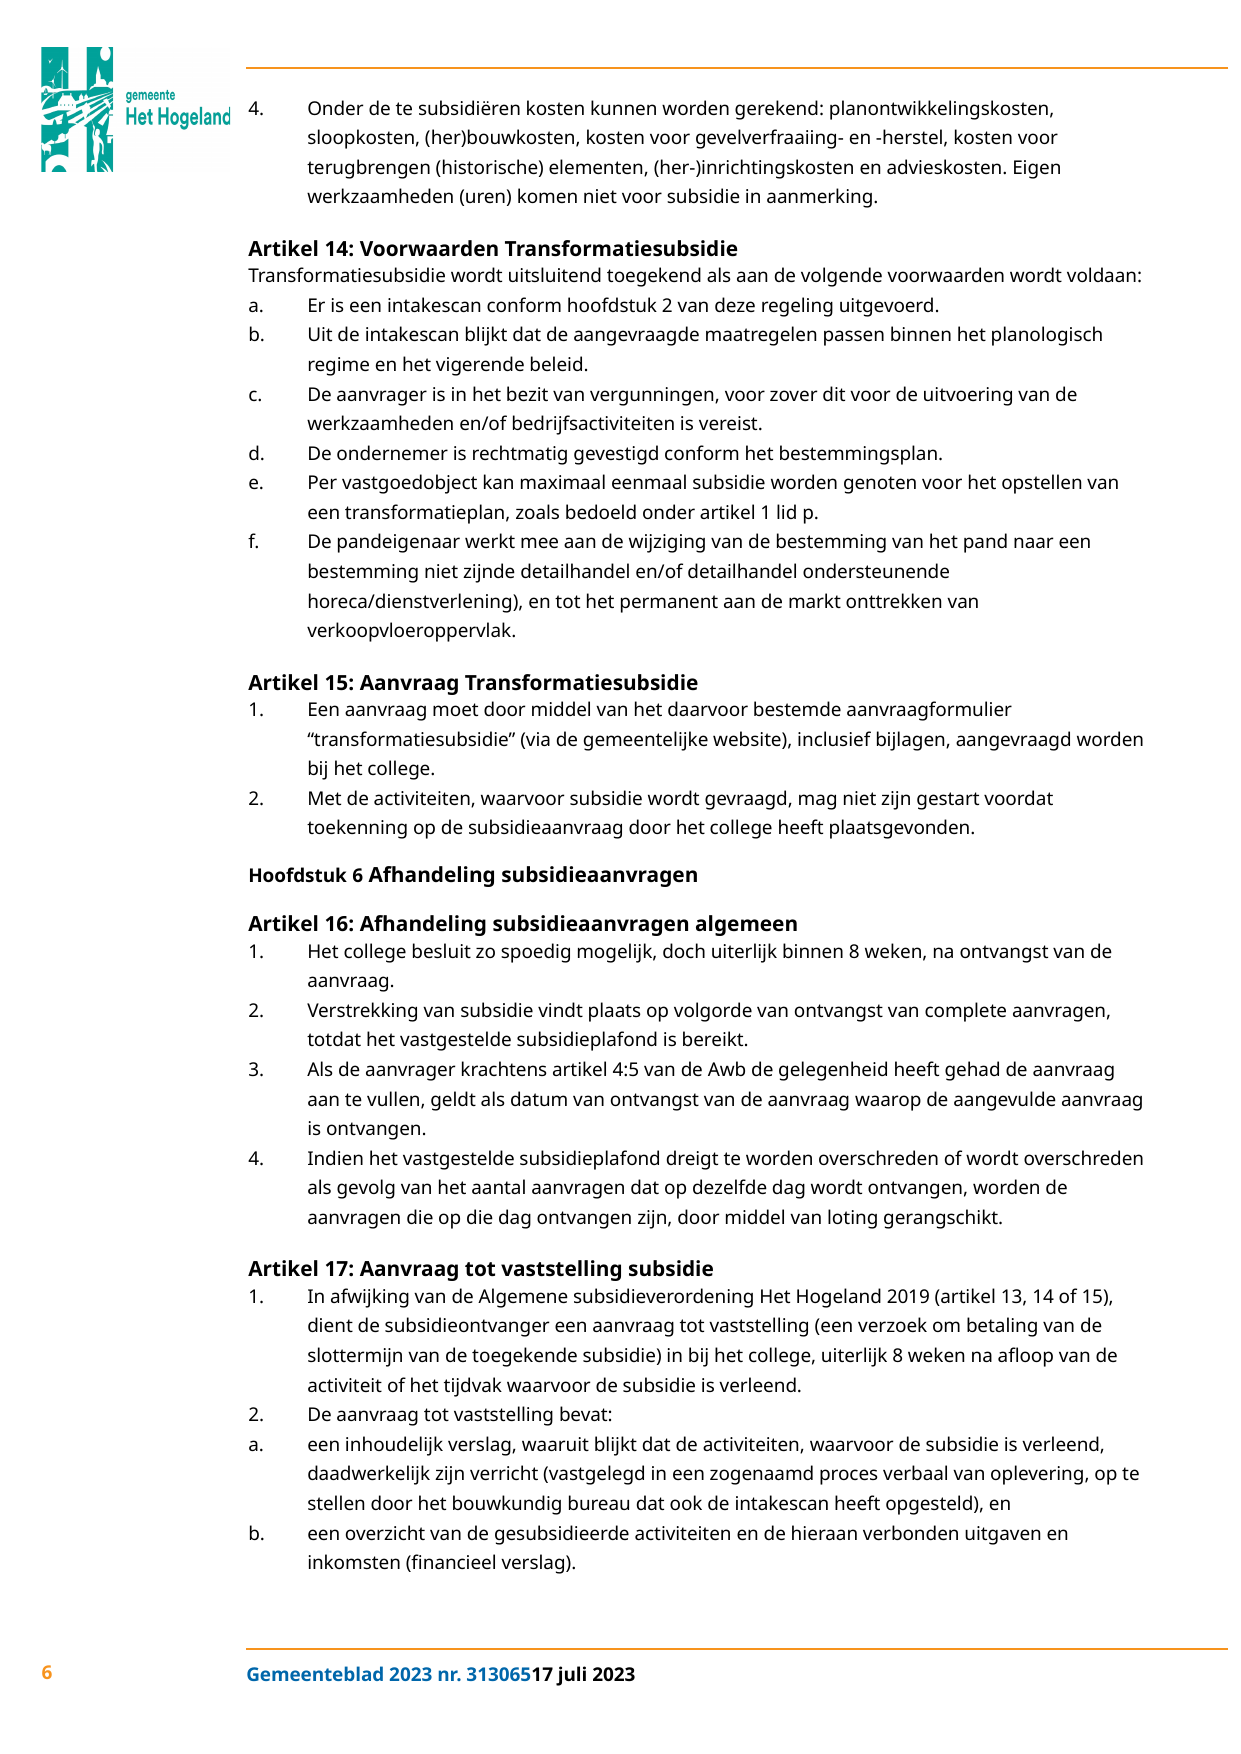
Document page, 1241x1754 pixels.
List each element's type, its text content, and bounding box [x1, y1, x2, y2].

list De pandeigenaar werkt mee aan de wijziging van de bestemming van het pand naar een bestemming niet zijnde detailhandel en/of detailhandel ondersteunende horeca/dienstverlening), en tot het permanent aan de markt onttrekken van verkoopvloeroppervlak. [248, 529, 1152, 643]
list een overzicht van de gesubsidieerde activiteiten en de hieraan verbonden uitgaven en inkomsten (financieel verslag). [248, 1520, 1152, 1575]
list De ondernemer is rechtmatig gevestigd conform het bestemmingsplan. [248, 440, 1152, 466]
text Hoofdstuk 6 Afhandeling subsidieaanvragen [248, 860, 1152, 889]
list Indien het vastgestelde subsidieplafond dreigt te worden overschreden of wordt overschreden als gevolg van het aantal aanvragen dat op dezelfde dag wordt ontvangen, worden de aanvragen die op die dag ontvangen zijn, door middel van loting gerangschikt. [248, 1145, 1152, 1230]
text Artikel 17: Aanvraag tot vaststelling subsidie [248, 1254, 1152, 1283]
picture [41, 47, 231, 172]
list Uit de intakescan blijkt dat de aangevraagde maatregelen passen binnen het planologisch regime en het vigerende beleid. [248, 322, 1152, 377]
list In afwijking van de Algemene subsidieverordening Het Hogeland 2019 (artikel 13, 14 of 15), dient de subsidieontvanger een aanvraag tot vaststelling (een verzoek om betaling van de slottermijn van de toegekende subsidie) in bij het college, uiterlijk 8 weken na afloop van de activiteit of het tijdvak waarvoor de subsidie is verleend. [248, 1283, 1152, 1397]
text Artikel 15: Aanvraag Transformatiesubsidie [248, 668, 1152, 696]
list Als de aanvrager krachtens artikel 4:5 van de Awb de gelegenheid heeft gehad de aanvraag aan te vullen, geldt als datum van ontvangst van de aanvraag waarop de aangevulde aanvraag is ontvangen. [248, 1056, 1152, 1141]
list Met de activiteiten, waarvoor subsidie wordt gevraagd, mag niet zijn gestart voordat toekenning op de subsidieaanvraag door het college heeft plaatsgevonden. [248, 785, 1152, 840]
list Onder de te subsidiëren kosten kunnen worden gerekend: planontwikkelingskosten, sloopkosten, (her)bouwkosten, kosten voor gevelverfraaiing- en -herstel, kosten voor terugbrengen (historische) elementen, (her-)inrichtingskosten en advieskosten. Eigen werkzaamheden (uren) komen niet voor subsidie in aanmerking. [248, 95, 1152, 209]
list De aanvrager is in het bezit van vergunningen, voor zover dit voor de uitvoering van de werkzaamheden en/of bedrijfsactiviteiten is vereist. [248, 381, 1152, 436]
text Transformatiesubsidie wordt uitsluitend toegekend als aan de volgende voorwaarden wordt voldaan: [248, 262, 1152, 288]
list Verstrekking van subsidie vindt plaats op volgorde van ontvangst van complete aanvragen, totdat het vastgestelde subsidieplafond is bereikt. [248, 997, 1152, 1052]
list Er is een intakescan conform hoofdstuk 2 van deze regeling uitgevoerd. [248, 292, 1152, 318]
text Artikel 14: Voorwaarden Transformatiesubsidie [248, 234, 1152, 262]
list Per vastgoedobject kan maximaal eenmaal subsidie worden genoten voor het opstellen van een transformatieplan, zoals bedoeld onder artikel 1 lid p. [248, 469, 1152, 525]
text Artikel 16: Afhandeling subsidieaanvragen algemeen [248, 909, 1152, 938]
list Het college besluit zo spoedig mogelijk, doch uiterlijk binnen 8 weken, na ontvangst van de aanvraag. [248, 938, 1152, 993]
list De aanvraag tot vaststelling bevat: [248, 1401, 1152, 1427]
list een inhoudelijk verslag, waaruit blijkt dat de activiteiten, waarvoor de subsidie is verleend, daadwerkelijk zijn verricht (vastgelegd in een zogenaamd proces verbaal van oplevering, op te stellen door het bouwkundig bureau dat ook de intakescan heeft opgesteld), en [248, 1431, 1152, 1516]
list Een aanvraag moet door middel van het daarvoor bestemde aanvraagformulier “transformatiesubsidie” (via de gemeentelijke website), inclusief bijlagen, aangevraagd worden bij het college. [248, 696, 1152, 781]
